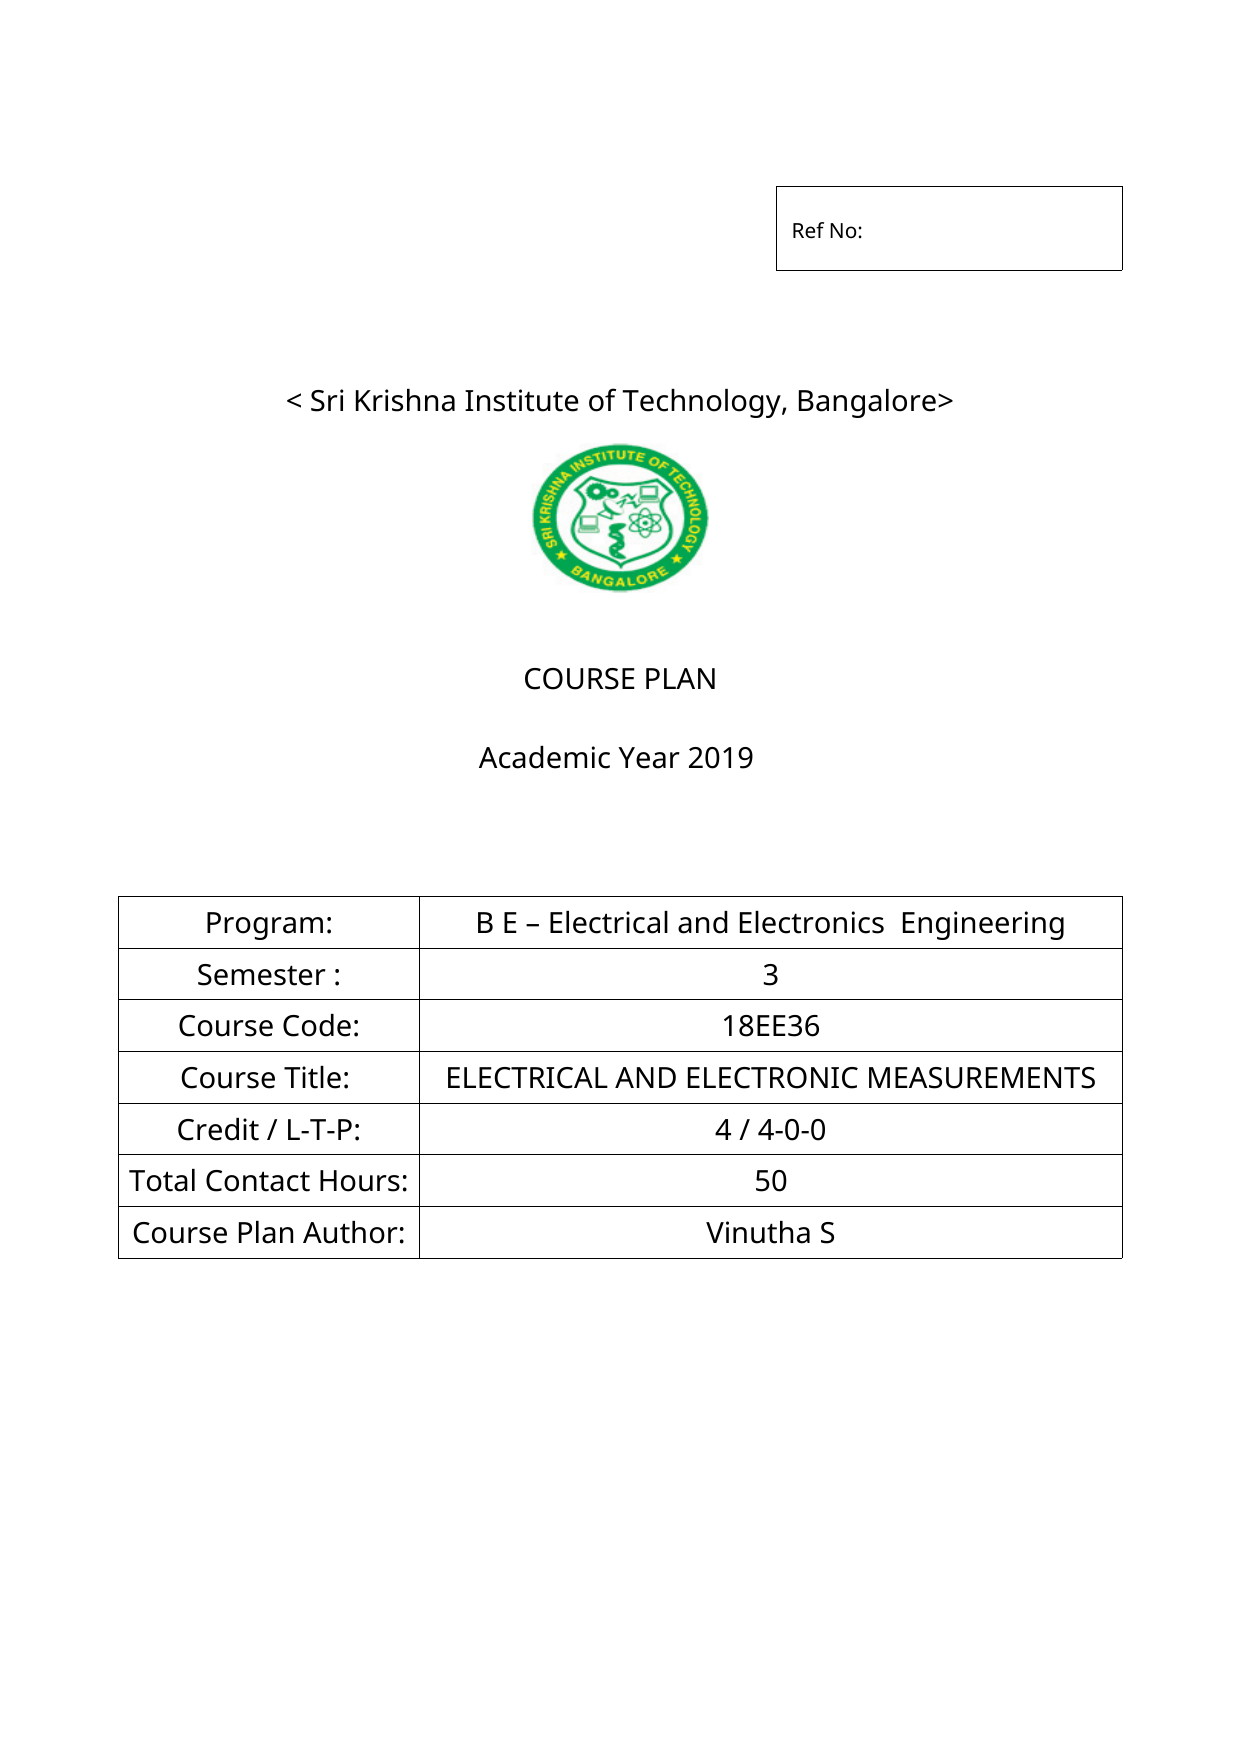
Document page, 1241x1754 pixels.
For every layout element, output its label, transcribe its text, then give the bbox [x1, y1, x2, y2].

text Ref No: [791, 216, 1107, 244]
table_cell Total Contact Hours: [119, 1155, 419, 1206]
table_cell 18EE36 [420, 1000, 1122, 1051]
table_cell 50 [420, 1155, 1122, 1206]
table_cell 3 [420, 949, 1122, 999]
table_cell Credit / L-T-P: [119, 1104, 419, 1154]
subtitle < Sri Krishna Institute of Technology, Bangalore> [118, 380, 1122, 420]
table_header Program: [119, 897, 419, 948]
table_cell Vinutha S [420, 1207, 1122, 1258]
subtitle COURSE PLAN [118, 658, 1122, 698]
picture [531, 443, 709, 593]
table_cell Course Code: [119, 1000, 419, 1051]
table_header B E – Electrical and Electronics Engineering [420, 897, 1122, 948]
table_cell Course Title: [119, 1052, 419, 1103]
table_cell Course Plan Author: [119, 1207, 419, 1258]
subtitle Academic Year 2019 [118, 737, 1122, 777]
table_cell Semester : [119, 949, 419, 999]
table_cell 4 / 4-0-0 [420, 1104, 1122, 1154]
table_cell ELECTRICAL AND ELECTRONIC MEASUREMENTS [420, 1052, 1122, 1103]
